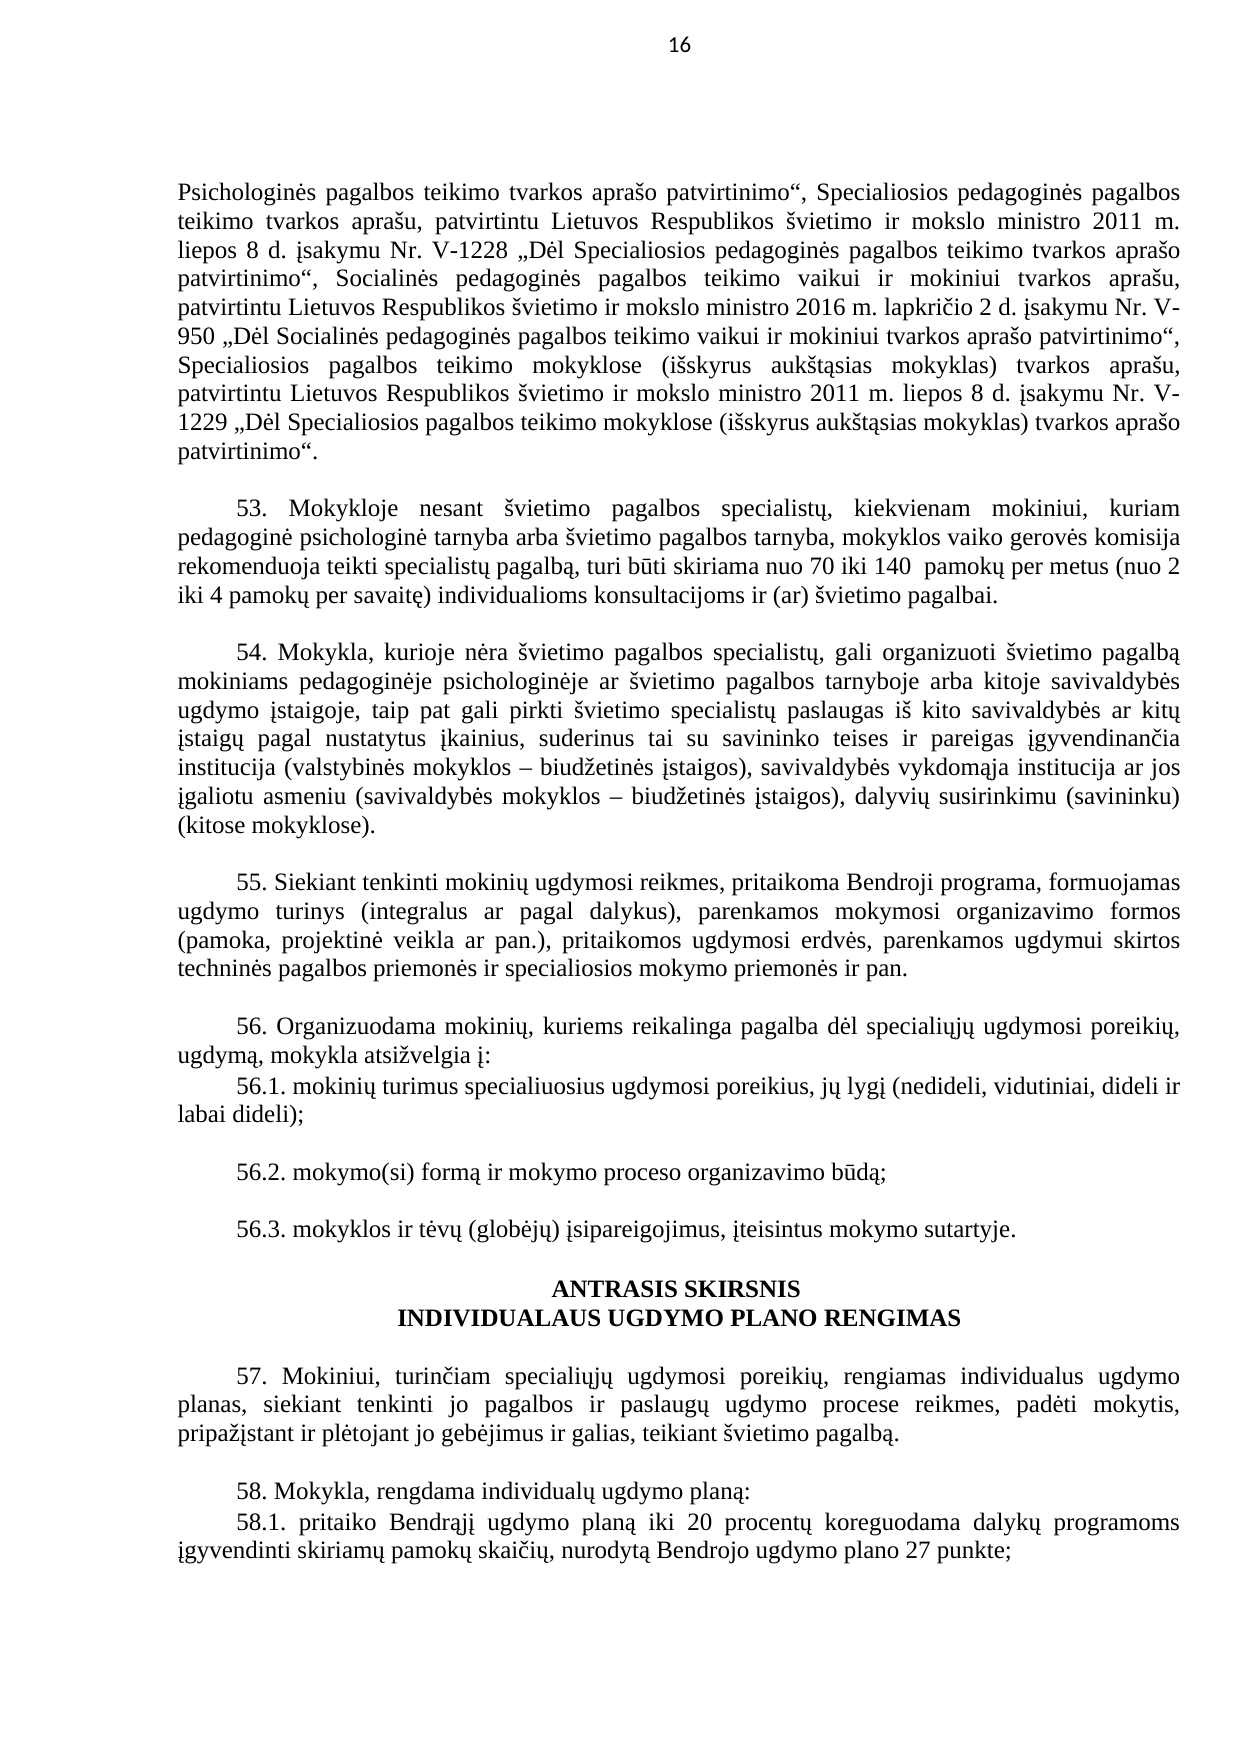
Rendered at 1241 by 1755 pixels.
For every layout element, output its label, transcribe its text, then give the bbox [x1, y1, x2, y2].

text 53. Mokykloje nesant švietimo pagalbos specialistų, kiekvienam mokiniui, kuriam pedagoginė psichologinė tarnyba arba švietimo pagalbos tarnyba, mokyklos vaiko gerovės komisija rekomenduoja teikti specialistų pagalbą, turi būti skiriama nuo 70 iki 140 pamokų per metus (nuo 2 iki 4 pamokų per savaitę) individualioms konsultacijoms ir (ar) švietimo pagalbai. [177, 493, 1181, 608]
text 56.1. mokinių turimus specialiuosius ugdymosi poreikius, jų lygį (nedideli, vidutiniai, dideli ir labai dideli); [177, 1071, 1181, 1128]
text 55. Siekiant tenkinti mokinių ugdymosi reikmes, pritaikoma Bendroji programa, formuojamas ugdymo turinys (integralus ar pagal dalykus), parenkamos mokymosi organizavimo formos (pamoka, projektinė veikla ar pan.), pritaikomos ugdymosi erdvės, parenkamos ugdymui skirtos techninės pagalbos priemonės ir specialiosios mokymo priemonės ir pan. [177, 867, 1181, 982]
text 56.3. mokyklos ir tėvų (globėjų) įsipareigojimus, įteisintus mokymo sutartyje. [177, 1214, 1181, 1243]
text 54. Mokykla, kurioje nėra švietimo pagalbos specialistų, gali organizuoti švietimo pagalbą mokiniams pedagoginėje psichologinėje ar švietimo pagalbos tarnyboje arba kitoje savivaldybės ugdymo įstaigoje, taip pat gali pirkti švietimo specialistų paslaugas iš kito savivaldybės ar kitų įstaigų pagal nustatytus įkainius, suderinus tai su savininko teises ir pareigas įgyvendinančia institucija (valstybinės mokyklos – biudžetinės įstaigos), savivaldybės vykdomąja institucija ar jos įgaliotu asmeniu (savivaldybės mokyklos – biudžetinės įstaigos), dalyvių susirinkimu (savininku) (kitose mokyklose). [177, 637, 1181, 838]
text 58. Mokykla, rengdama individualų ugdymo planą: [177, 1476, 1181, 1504]
text 58.1. pritaiko Bendrąjį ugdymo planą iki 20 procentų koreguodama dalykų programoms įgyvendinti skiriamų pamokų skaičių, nurodytą Bendrojo ugdymo plano 27 punkte; [177, 1507, 1181, 1564]
text 57. Mokiniui, turinčiam specialiųjų ugdymosi poreikių, rengiamas individualus ugdymo planas, siekiant tenkinti jo pagalbos ir paslaugų ugdymo procese reikmes, padėti mokytis, pripažįstant ir plėtojant jo gebėjimus ir galias, teikiant švietimo pagalbą. [177, 1361, 1181, 1447]
text 56.2. mokymo(si) formą ir mokymo proceso organizavimo būdą; [177, 1157, 1181, 1186]
text Psichologinės pagalbos teikimo tvarkos aprašo patvirtinimo“, Specialiosios pedagoginės pagalbos teikimo tvarkos aprašu, patvirtintu Lietuvos Respublikos švietimo ir mokslo ministro 2011 m. liepos 8 d. įsakymu Nr. V-1228 „Dėl Specialiosios pedagoginės pagalbos teikimo tvarkos aprašo patvirtinimo“, Socialinės pedagoginės pagalbos teikimo vaikui ir mokiniui tvarkos aprašu, patvirtintu Lietuvos Respublikos švietimo ir mokslo ministro 2016 m. lapkričio 2 d. įsakymu Nr. V-950 „Dėl Socialinės pedagoginės pagalbos teikimo vaikui ir mokiniui tvarkos aprašo patvirtinimo“, Specialiosios pagalbos teikimo mokyklose (išskyrus aukštąsias mokyklas) tvarkos aprašu, patvirtintu Lietuvos Respublikos švietimo ir mokslo ministro 2011 m. liepos 8 d. įsakymu Nr. V-1229 „Dėl Specialiosios pagalbos teikimo mokyklose (išskyrus aukštąsias mokyklas) tvarkos aprašo patvirtinimo“. [177, 177, 1181, 465]
text INDIVIDUALAUS UGDYMO PLANO RENGIMAS [177, 1303, 1181, 1332]
text antrasis SKIRSNIS [177, 1274, 1181, 1303]
text 56. Organizuodama mokinių, kuriems reikalinga pagalba dėl specialiųjų ugdymosi poreikių, ugdymą, mokykla atsižvelgia į: [177, 1011, 1181, 1068]
